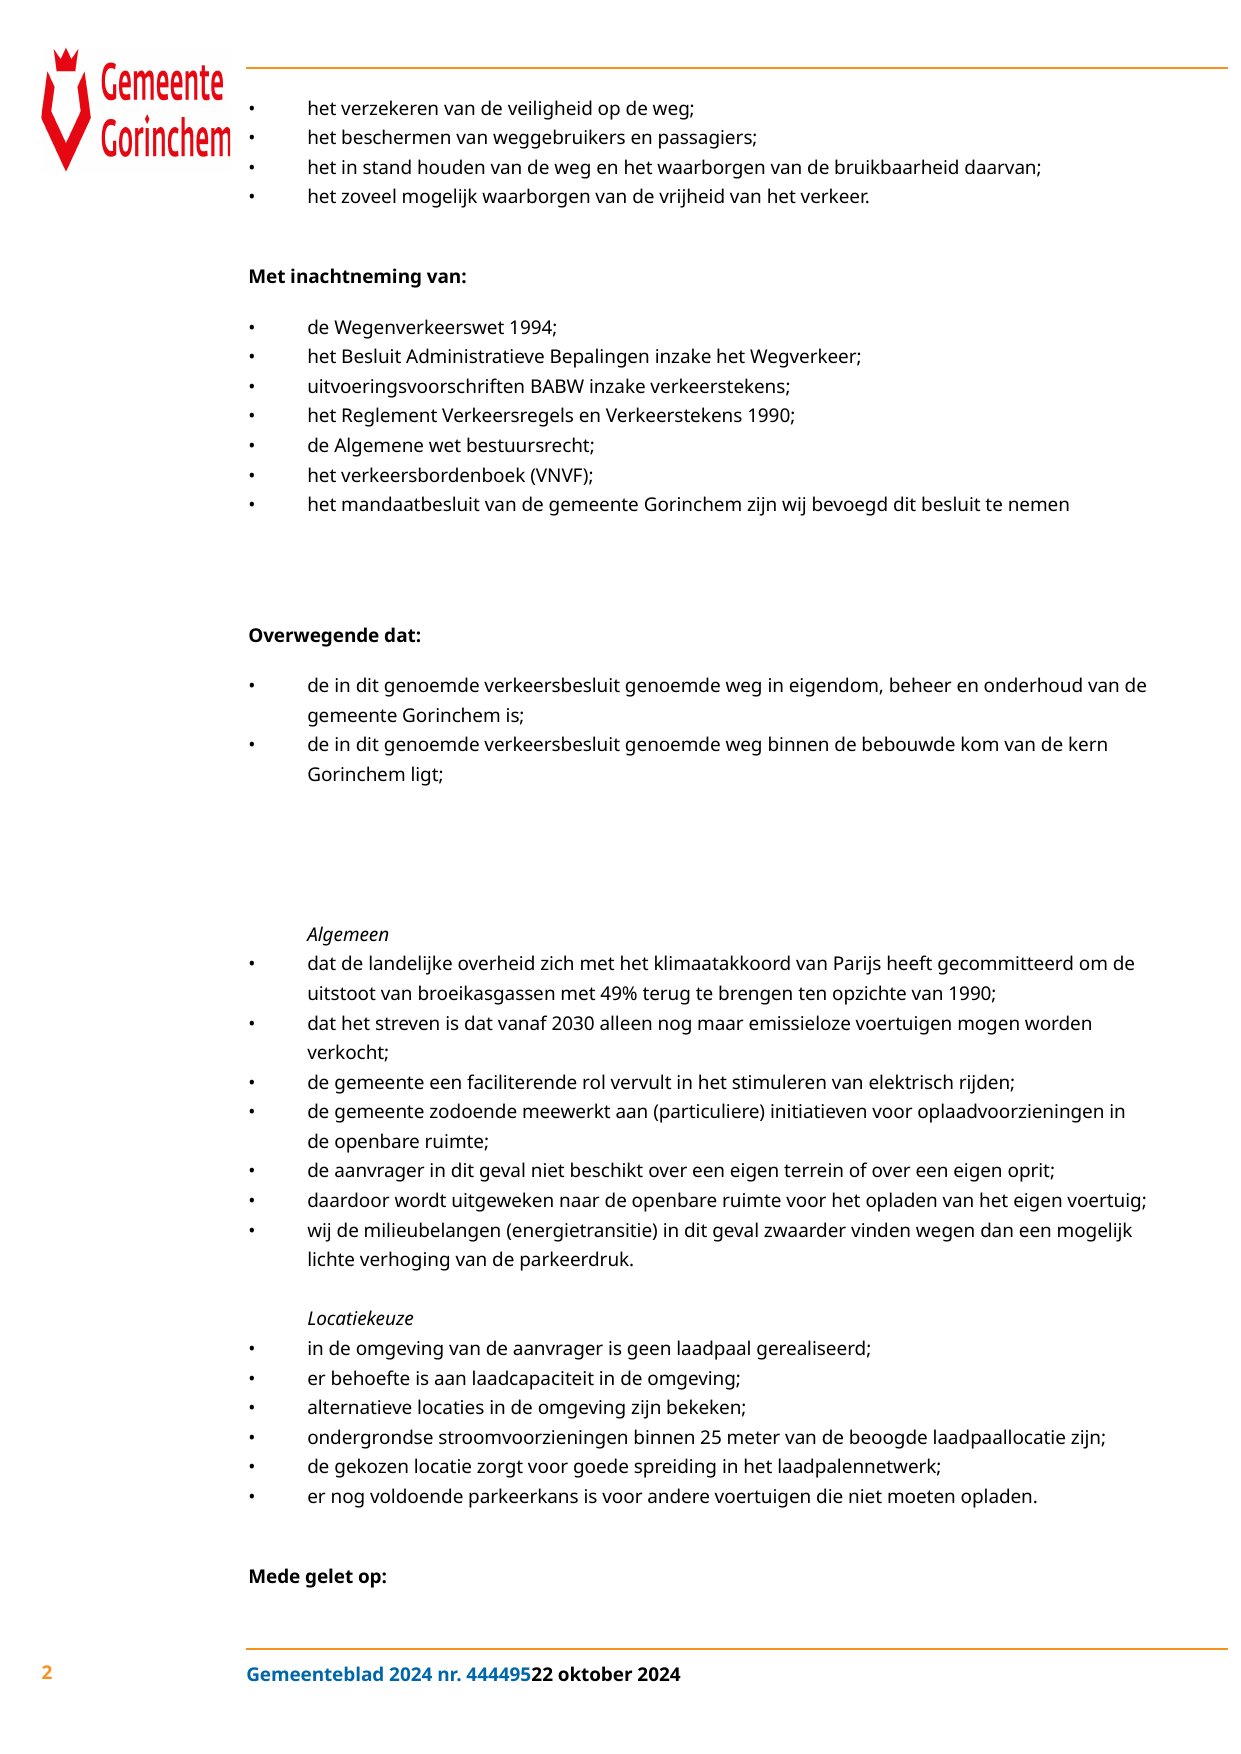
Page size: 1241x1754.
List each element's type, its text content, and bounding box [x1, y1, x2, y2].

list alternatieve locaties in de omgeving zijn bekeken; [248, 1394, 1152, 1420]
list daardoor wordt uitgeweken naar de openbare ruimte voor het opladen van het eigen voertuig; [248, 1187, 1152, 1213]
list het Besluit Administratieve Bepalingen inzake het Wegverkeer; [248, 343, 1152, 369]
list het mandaatbesluit van de gemeente Gorinchem zijn wij bevoegd dit besluit te nemen [248, 491, 1152, 517]
list Locatiekeuze [248, 1306, 1152, 1331]
list de gemeente zodoende meewerkt aan (particuliere) initiatieven voor oplaadvoorzieningen in de openbare ruimte; [248, 1098, 1152, 1154]
list de aanvrager in dit geval niet beschikt over een eigen terrein of over een eigen oprit; [248, 1158, 1152, 1183]
list ondergrondse stroomvoorzieningen binnen 25 meter van de beoogde laadpaallocatie zijn; [248, 1424, 1152, 1450]
list er behoefte is aan laadcapaciteit in de omgeving; [248, 1365, 1152, 1391]
text Mede gelet op: [248, 1563, 1152, 1589]
text Overwegende dat: [248, 622, 1152, 648]
list de gemeente een faciliterende rol vervult in het stimuleren van elektrisch rijden; [248, 1069, 1152, 1095]
list dat het streven is dat vanaf 2030 alleen nog maar emissieloze voertuigen mogen worden verkocht; [248, 1010, 1152, 1065]
list uitvoeringsvoorschriften BABW inzake verkeerstekens; [248, 373, 1152, 399]
list het beschermen van weggebruikers en passagiers; [248, 124, 1152, 150]
list het verzekeren van de veiligheid op de weg; [248, 95, 1152, 121]
list de Algemene wet bestuursrecht; [248, 432, 1152, 458]
list het in stand houden van de weg en het waarborgen van de bruikbaarheid daarvan; [248, 154, 1152, 180]
list de in dit genoemde verkeersbesluit genoemde weg in eigendom, beheer en onderhoud van de gemeente Gorinchem is; [248, 672, 1152, 728]
list in de omgeving van de aanvrager is geen laadpaal gerealiseerd; [248, 1335, 1152, 1361]
list de Wegenverkeerswet 1994; [248, 314, 1152, 340]
list wij de milieubelangen (energietransitie) in dit geval zwaarder vinden wegen dan een mogelijk lichte verhoging van de parkeerdruk. [248, 1217, 1152, 1272]
list Algemeen [248, 921, 1152, 947]
list het Reglement Verkeersregels en Verkeerstekens 1990; [248, 403, 1152, 428]
list er nog voldoende parkeerkans is voor andere voertuigen die niet moeten opladen. [248, 1483, 1152, 1509]
list het zoveel mogelijk waarborgen van de vrijheid van het verkeer. [248, 183, 1152, 209]
picture [41, 47, 231, 172]
list de in dit genoemde verkeersbesluit genoemde weg binnen de bebouwde kom van de kern Gorinchem ligt; [248, 731, 1152, 787]
list het verkeersbordenboek (VNVF); [248, 462, 1152, 488]
list de gekozen locatie zorgt voor goede spreiding in het laadpalennetwerk; [248, 1453, 1152, 1479]
list dat de landelijke overheid zich met het klimaatakkoord van Parijs heeft gecommitteerd om de uitstoot van broeikasgassen met 49% terug te brengen ten opzichte van 1990; [248, 951, 1152, 1006]
text Met inachtneming van: [248, 263, 1152, 289]
